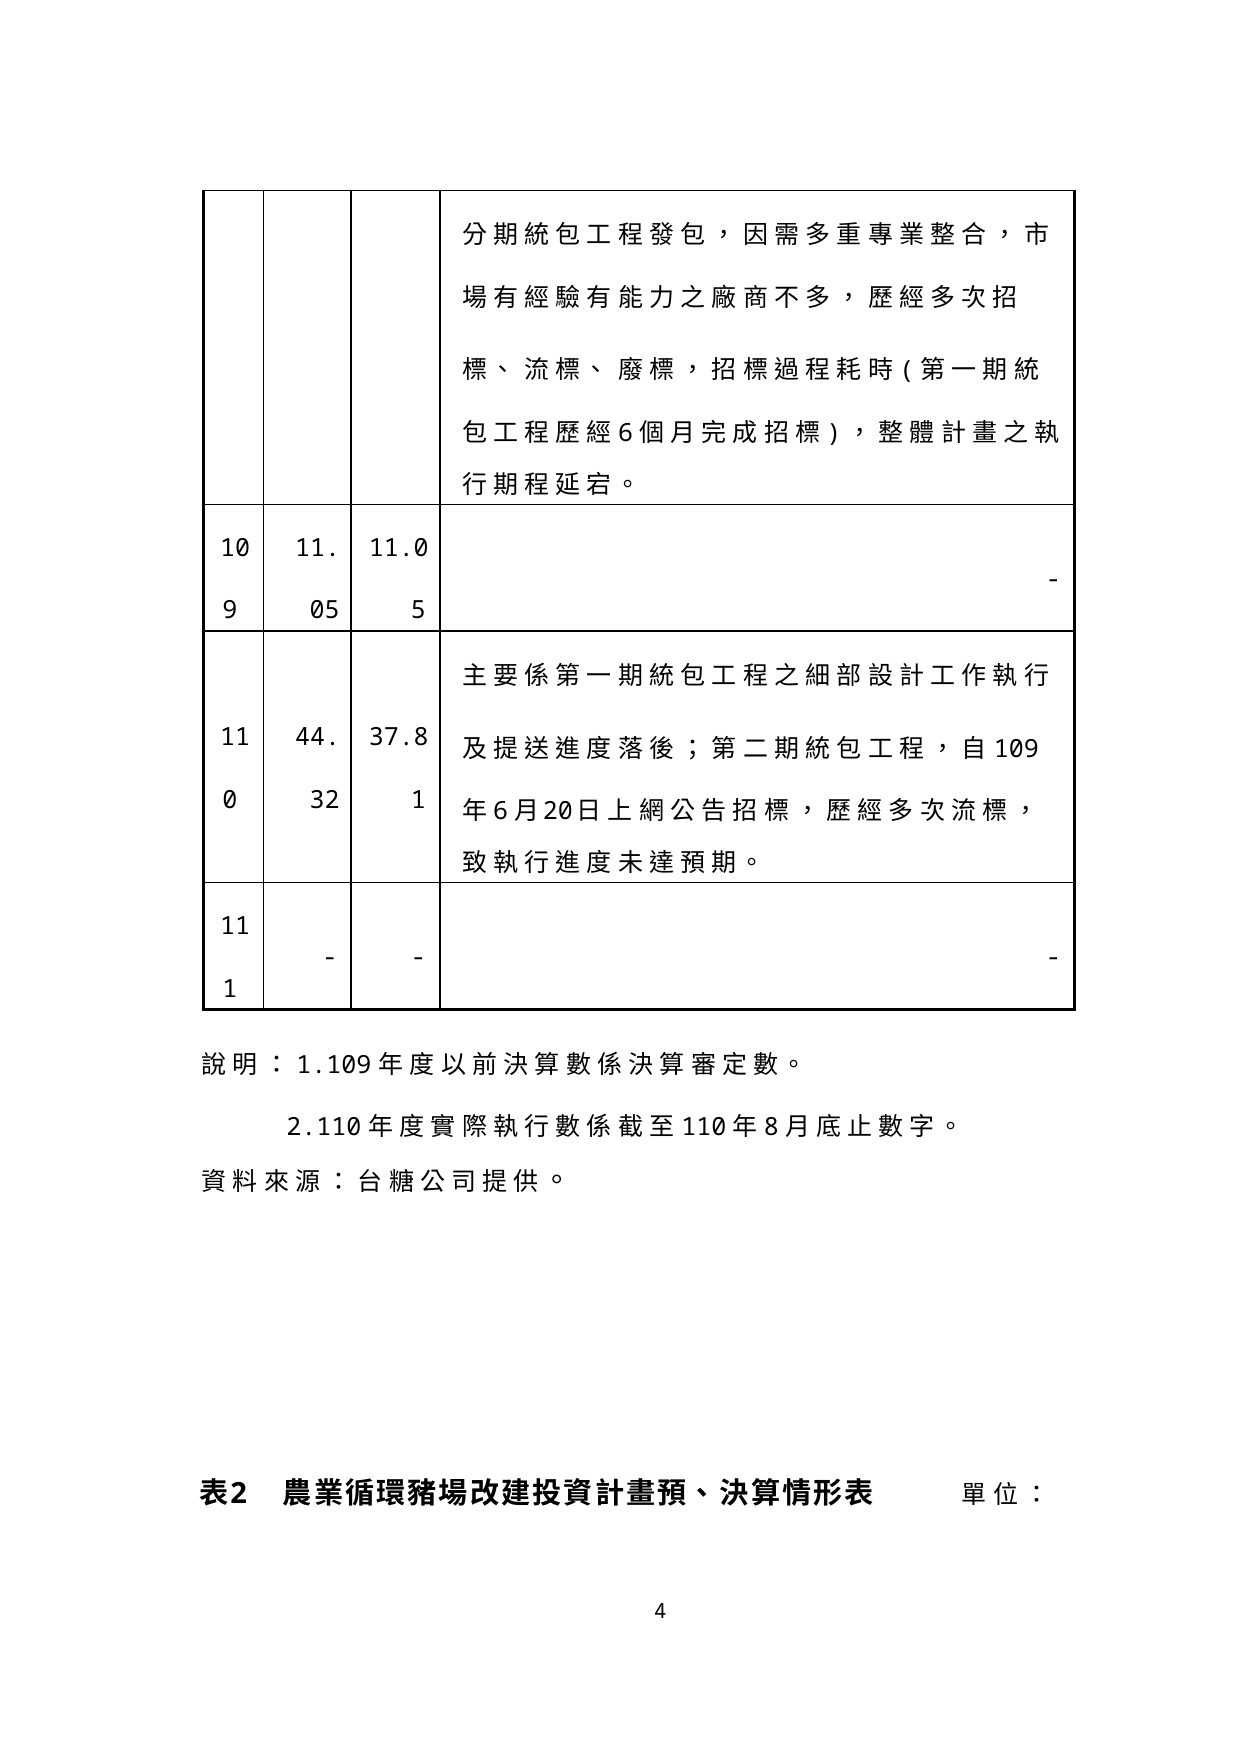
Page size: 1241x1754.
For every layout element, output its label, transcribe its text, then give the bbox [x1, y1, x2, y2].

table_cell 37.81 [352, 632, 439, 882]
text 2.110年度實際執行數係截至110年8月底止數字。 [177, 1074, 1063, 1136]
table_cell 111 [205, 883, 263, 1008]
table_cell - [441, 505, 1073, 630]
table_cell - [441, 883, 1073, 1008]
text 說明：1.109年度以前決算數係決算審定數。 [177, 1011, 1063, 1074]
table_cell 109 [205, 505, 263, 630]
table_cell 110 [205, 632, 263, 882]
text 表2 農業循環豬場改建投資計畫預、決算情形表 單位： [177, 1449, 1063, 1511]
table_cell - [264, 883, 350, 1008]
table_cell [352, 191, 439, 503]
table_cell 44.32 [264, 632, 350, 882]
table_cell 分期統包工程發包，因需多重專業整合，市場有經驗有能力之廠商不多，歷經多次招標、流標、廢標，招標過程耗時(第一期統包工程歷經6個月完成招標)，整體計畫之執行期程延宕。 [441, 191, 1073, 503]
table_cell [264, 191, 350, 503]
table_cell - [352, 883, 439, 1008]
table_cell 11.05 [352, 505, 439, 630]
table_cell 11.05 [264, 505, 350, 630]
table_cell [205, 191, 263, 503]
text 資料來源：台糖公司提供。 [177, 1136, 1063, 1199]
table_cell 主要係第一期統包工程之細部設計工作執行及提送進度落後；第二期統包工程，自109年6月20日上網公告招標，歷經多次流標，致執行進度未達預期。 [441, 632, 1073, 882]
